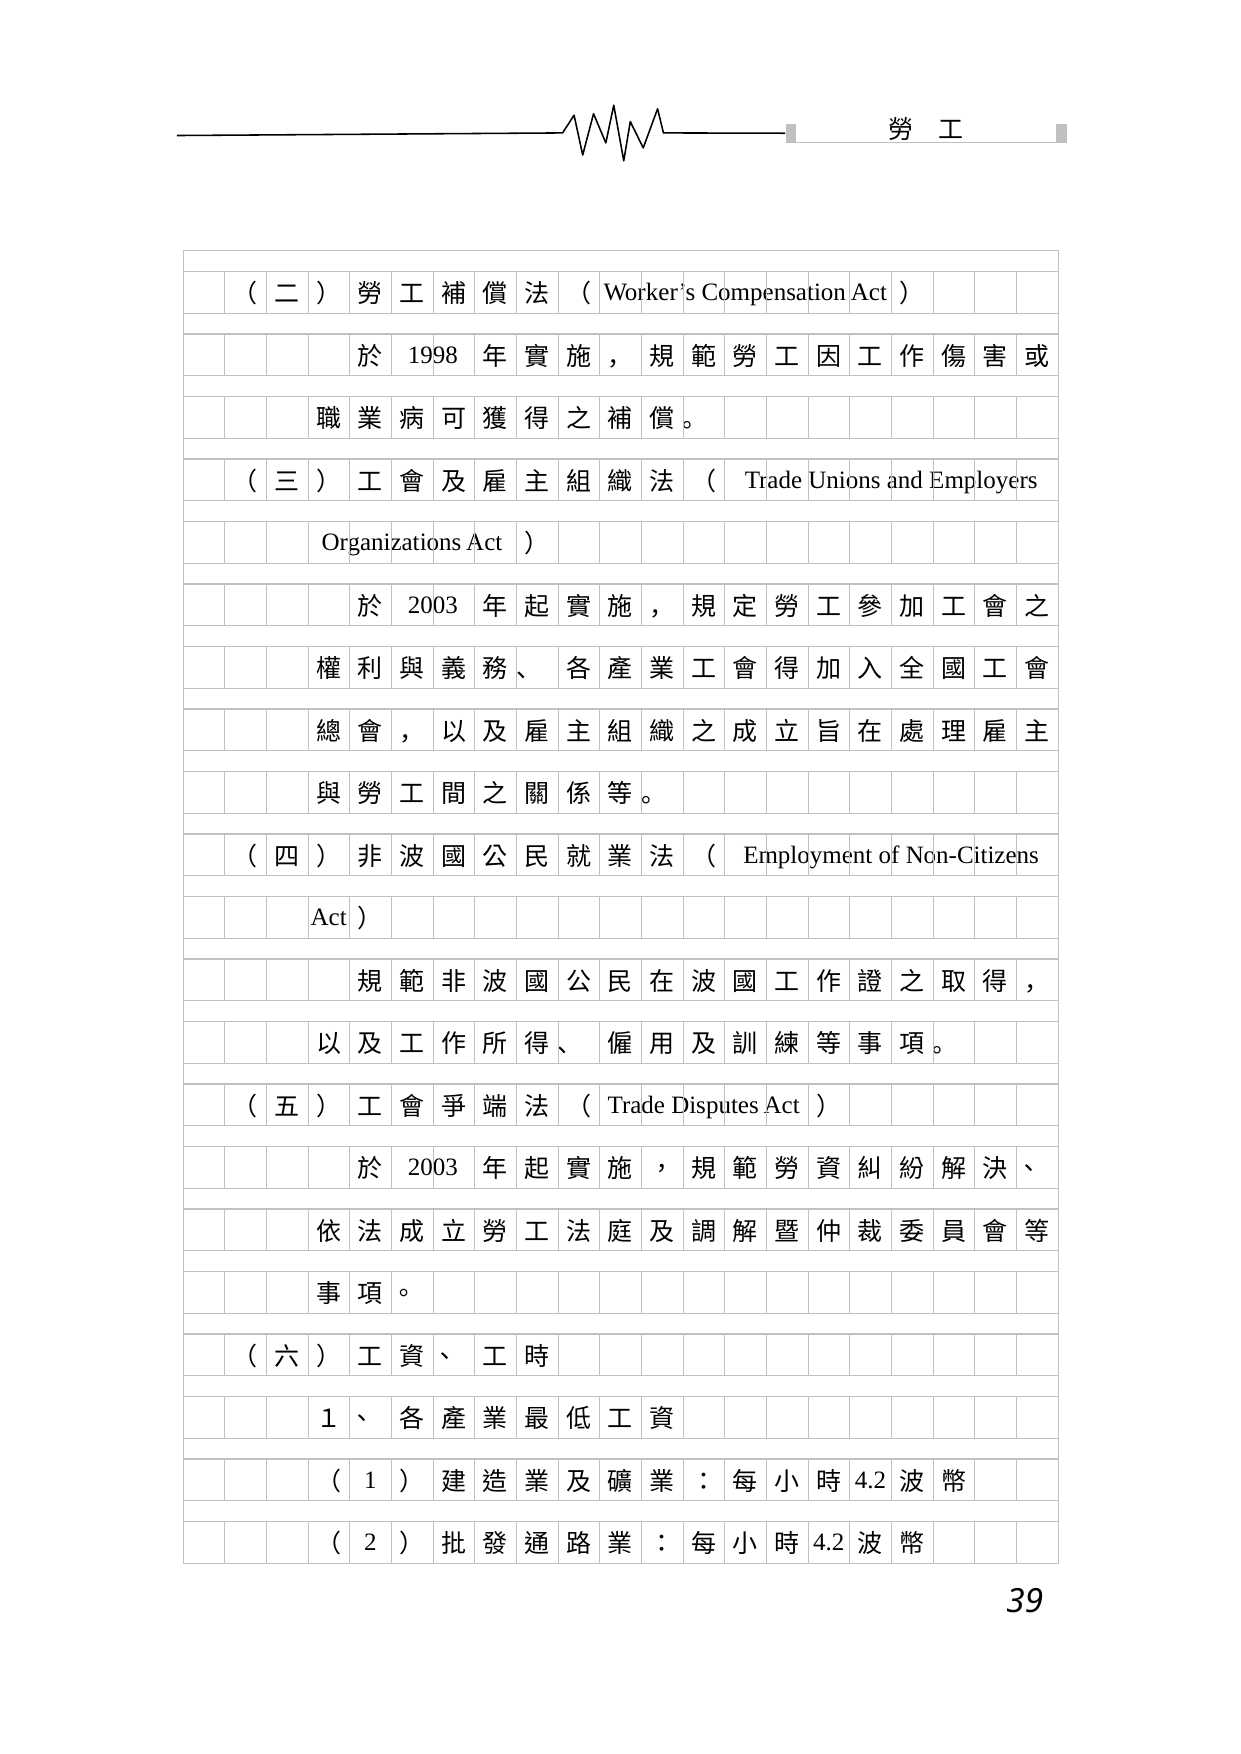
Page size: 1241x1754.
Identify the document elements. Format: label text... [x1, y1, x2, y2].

text 於2003年起實施，規定勞工參加工會之權利與義務、各產業工會得加入全國工會總會，以及雇主組織之成立旨在處理雇主與勞工間之關係等。 [892, 772, 933, 813]
text 於2003年起實施，規範勞資糾紛解決、依法成立勞工法庭及調解暨仲裁委員會等事項。 [600, 1272, 641, 1313]
text （六）工資、工時 [809, 1335, 849, 1375]
text （三）工會及雇主組織法（Trade Unions and Employers Organizations Act） [517, 522, 558, 563]
text （二）勞工補償法（Worker’s Compensation Act） [975, 272, 1016, 313]
text 於2003年起實施，規範勞資糾紛解決、依法成立勞工法庭及調解暨仲裁委員會等事項。 [350, 1210, 391, 1250]
text 於2003年起實施，規定勞工參加工會之權利與義務、各產業工會得加入全國工會總會，以及雇主組織之成立旨在處理雇主與勞工間之關係等。 [642, 772, 683, 813]
text 於2003年起實施，規範勞資糾紛解決、依法成立勞工法庭及調解暨仲裁委員會等事項。 [350, 1272, 391, 1313]
text 於2003年起實施，規定勞工參加工會之權利與義務、各產業工會得加入全國工會總會，以及雇主組織之成立旨在處理雇主與勞工間之關係等。 [350, 710, 391, 750]
text （三）工會及雇主組織法（Trade Unions and Employers Organizations Act） [642, 460, 683, 500]
text 建 [434, 1460, 474, 1500]
text 礦 [600, 1460, 641, 1500]
text 於2003年起實施，規定勞工參加工會之權利與義務、各產業工會得加入全國工會總會，以及雇主組織之成立旨在處理雇主與勞工間之關係等。 [725, 710, 766, 750]
text （五）工會爭端法（Trade Disputes Act） [559, 1085, 599, 1125]
text 於2003年起實施，規定勞工參加工會之權利與義務、各產業工會得加入全國工會總會，以及雇主組織之成立旨在處理雇主與勞工間之關係等。 [642, 647, 683, 688]
text 規範非波國公民在波國工作證之取得，以及工作所得、僱用及訓練等事項。 [350, 1022, 391, 1063]
text [934, 1397, 974, 1438]
text 於1998年實施，規範勞工因工作傷害或職業病可獲得之補償。 [1017, 335, 1058, 375]
text 於1998年實施，規範勞工因工作傷害或職業病可獲得之補償。 [684, 335, 724, 375]
text 1 [350, 1460, 391, 1500]
text 於2003年起實施，規範勞資糾紛解決、依法成立勞工法庭及調解暨仲裁委員會等事項。 [434, 1272, 474, 1313]
text （五）工會爭端法（Trade Disputes Act） [392, 1085, 433, 1125]
text （四）非波國公民就業法（Employment of Non-Citizens Act） [934, 835, 974, 875]
text 於2003年起實施，規定勞工參加工會之權利與義務、各產業工會得加入全國工會總會，以及雇主組織之成立旨在處理雇主與勞工間之關係等。 [559, 710, 599, 750]
text 業 [475, 1397, 516, 1438]
text 於2003年起實施，規定勞工參加工會之權利與義務、各產業工會得加入全國工會總會，以及雇主組織之成立旨在處理雇主與勞工間之關係等。 [850, 585, 891, 625]
text 於2003年起實施，規定勞工參加工會之權利與義務、各產業工會得加入全國工會總會，以及雇主組織之成立旨在處理雇主與勞工間之關係等。 [934, 647, 974, 688]
text （六）工資、工時 [850, 1335, 891, 1375]
text 於2003年起實施，規定勞工參加工會之權利與義務、各產業工會得加入全國工會總會，以及雇主組織之成立旨在處理雇主與勞工間之關係等。 [559, 647, 599, 688]
text 於2003年起實施，規範勞資糾紛解決、依法成立勞工法庭及調解暨仲裁委員會等事項。 [892, 1210, 933, 1250]
text 規範非波國公民在波國工作證之取得，以及工作所得、僱用及訓練等事項。 [892, 960, 933, 1000]
text 時 [767, 1522, 808, 1563]
text 於2003年起實施，規定勞工參加工會之權利與義務、各產業工會得加入全國工會總會，以及雇主組織之成立旨在處理雇主與勞工間之關係等。 [600, 647, 641, 688]
text 於2003年起實施，規範勞資糾紛解決、依法成立勞工法庭及調解暨仲裁委員會等事項。 [281, 1210, 308, 1250]
text （二）勞工補償法（Worker’s Compensation Act） [434, 272, 474, 313]
text 於1998年實施，規範勞工因工作傷害或職業病可獲得之補償。 [434, 335, 474, 375]
text （五）工會爭端法（Trade Disputes Act） [517, 1085, 558, 1125]
text 於2003年起實施，規定勞工參加工會之權利與義務、各產業工會得加入全國工會總會，以及雇主組織之成立旨在處理雇主與勞工間之關係等。 [767, 772, 808, 813]
text 於1998年實施，規範勞工因工作傷害或職業病可獲得之補償。 [392, 397, 433, 438]
text （四）非波國公民就業法（Employment of Non-Citizens Act） [892, 835, 933, 875]
text （二）勞工補償法（Worker’s Compensation Act） [684, 272, 724, 313]
text （三）工會及雇主組織法（Trade Unions and Employers Organizations Act） [725, 460, 766, 500]
text （三）工會及雇主組織法（Trade Unions and Employers Organizations Act） [225, 522, 266, 563]
text 於2003年起實施，規定勞工參加工會之權利與義務、各產業工會得加入全國工會總會，以及雇主組織之成立旨在處理雇主與勞工間之關係等。 [517, 585, 558, 625]
text 於2003年起實施，規範勞資糾紛解決、依法成立勞工法庭及調解暨仲裁委員會等事項。 [475, 1147, 516, 1188]
text 於1998年實施，規範勞工因工作傷害或職業病可獲得之補償。 [309, 335, 349, 375]
text [850, 1397, 891, 1438]
text [809, 1397, 849, 1438]
text 規範非波國公民在波國工作證之取得，以及工作所得、僱用及訓練等事項。 [434, 1022, 474, 1063]
text （五）工會爭端法（Trade Disputes Act） [809, 1085, 849, 1125]
text 於2003年起實施，規範勞資糾紛解決、依法成立勞工法庭及調解暨仲裁委員會等事項。 [559, 1272, 599, 1313]
text （五）工會爭端法（Trade Disputes Act） [600, 1085, 641, 1125]
text 於1998年實施，規範勞工因工作傷害或職業病可獲得之補償。 [434, 397, 474, 438]
text 於2003年起實施，規定勞工參加工會之權利與義務、各產業工會得加入全國工會總會，以及雇主組織之成立旨在處理雇主與勞工間之關係等。 [1017, 710, 1058, 750]
text （四）非波國公民就業法（Employment of Non-Citizens Act） [207, 814, 1058, 833]
text 於2003年起實施，規範勞資糾紛解決、依法成立勞工法庭及調解暨仲裁委員會等事項。 [975, 1272, 1016, 1313]
text 於2003年起實施，規定勞工參加工會之權利與義務、各產業工會得加入全國工會總會，以及雇主組織之成立旨在處理雇主與勞工間之關係等。 [892, 710, 933, 750]
text 於2003年起實施，規範勞資糾紛解決、依法成立勞工法庭及調解暨仲裁委員會等事項。 [281, 1251, 1058, 1271]
text 業 [642, 1460, 683, 1500]
text （六）工資、工時 [1017, 1335, 1058, 1375]
text 於1998年實施，規範勞工因工作傷害或職業病可獲得之補償。 [281, 314, 1058, 333]
text 於2003年起實施，規定勞工參加工會之權利與義務、各產業工會得加入全國工會總會，以及雇主組織之成立旨在處理雇主與勞工間之關係等。 [281, 689, 1058, 708]
text 發 [475, 1522, 516, 1563]
text （四）非波國公民就業法（Employment of Non-Citizens Act） [434, 897, 474, 938]
text 規範非波國公民在波國工作證之取得，以及工作所得、僱用及訓練等事項。 [975, 960, 1016, 1000]
text 每 [725, 1460, 766, 1500]
text 於2003年起實施，規定勞工參加工會之權利與義務、各產業工會得加入全國工會總會，以及雇主組織之成立旨在處理雇主與勞工間之關係等。 [642, 710, 683, 750]
text 於2003年起實施，規定勞工參加工會之權利與義務、各產業工會得加入全國工會總會，以及雇主組織之成立旨在處理雇主與勞工間之關係等。 [809, 647, 849, 688]
text 於2003年起實施，規範勞資糾紛解決、依法成立勞工法庭及調解暨仲裁委員會等事項。 [975, 1210, 1016, 1250]
text 於1998年實施，規範勞工因工作傷害或職業病可獲得之補償。 [281, 376, 1058, 396]
text 於2003年起實施，規範勞資糾紛解決、依法成立勞工法庭及調解暨仲裁委員會等事項。 [350, 1147, 391, 1188]
text （二）勞工補償法（Worker’s Compensation Act） [600, 272, 641, 313]
text 規範非波國公民在波國工作證之取得，以及工作所得、僱用及訓練等事項。 [1017, 960, 1058, 1000]
text （四）非波國公民就業法（Employment of Non-Citizens Act） [934, 897, 974, 938]
text 於2003年起實施，規定勞工參加工會之權利與義務、各產業工會得加入全國工會總會，以及雇主組織之成立旨在處理雇主與勞工間之關係等。 [892, 647, 933, 688]
text 規範非波國公民在波國工作證之取得，以及工作所得、僱用及訓練等事項。 [392, 960, 433, 1000]
text 於2003年起實施，規範勞資糾紛解決、依法成立勞工法庭及調解暨仲裁委員會等事項。 [475, 1272, 516, 1313]
text 規範非波國公民在波國工作證之取得，以及工作所得、僱用及訓練等事項。 [392, 1022, 433, 1063]
text 規範非波國公民在波國工作證之取得，以及工作所得、僱用及訓練等事項。 [975, 1022, 1016, 1063]
text 2 [350, 1522, 391, 1563]
text （三）工會及雇主組織法（Trade Unions and Employers Organizations Act） [892, 460, 933, 500]
text 於2003年起實施，規定勞工參加工會之權利與義務、各產業工會得加入全國工會總會，以及雇主組織之成立旨在處理雇主與勞工間之關係等。 [642, 585, 683, 625]
text 於2003年起實施，規定勞工參加工會之權利與義務、各產業工會得加入全國工會總會，以及雇主組織之成立旨在處理雇主與勞工間之關係等。 [850, 772, 891, 813]
text 於2003年起實施，規範勞資糾紛解決、依法成立勞工法庭及調解暨仲裁委員會等事項。 [281, 1189, 1058, 1208]
text （三）工會及雇主組織法（Trade Unions and Employers Organizations Act） [642, 522, 683, 563]
text （三）工會及雇主組織法（Trade Unions and Employers Organizations Act） [517, 460, 558, 500]
text 於2003年起實施，規定勞工參加工會之權利與義務、各產業工會得加入全國工會總會，以及雇主組織之成立旨在處理雇主與勞工間之關係等。 [725, 772, 766, 813]
text 於2003年起實施，規定勞工參加工會之權利與義務、各產業工會得加入全國工會總會，以及雇主組織之成立旨在處理雇主與勞工間之關係等。 [281, 751, 1058, 771]
text １ [309, 1397, 349, 1438]
text （六）工資、工時 [642, 1335, 683, 1375]
text 於2003年起實施，規定勞工參加工會之權利與義務、各產業工會得加入全國工會總會，以及雇主組織之成立旨在處理雇主與勞工間之關係等。 [517, 772, 558, 813]
text 於2003年起實施，規範勞資糾紛解決、依法成立勞工法庭及調解暨仲裁委員會等事項。 [517, 1147, 558, 1188]
text （四）非波國公民就業法（Employment of Non-Citizens Act） [809, 897, 849, 938]
text [306, 1439, 1058, 1458]
text （四）非波國公民就業法（Employment of Non-Citizens Act） [642, 835, 683, 875]
text 4.2 [850, 1460, 891, 1500]
text （五）工會爭端法（Trade Disputes Act） [850, 1085, 891, 1125]
text （五）工會爭端法（Trade Disputes Act） [1017, 1085, 1058, 1125]
text 於2003年起實施，規定勞工參加工會之權利與義務、各產業工會得加入全國工會總會，以及雇主組織之成立旨在處理雇主與勞工間之關係等。 [475, 647, 516, 688]
text 於2003年起實施，規定勞工參加工會之權利與義務、各產業工會得加入全國工會總會，以及雇主組織之成立旨在處理雇主與勞工間之關係等。 [767, 585, 808, 625]
text （二）勞工補償法（Worker’s Compensation Act） [934, 272, 974, 313]
text （三）工會及雇主組織法（Trade Unions and Employers Organizations Act） [809, 460, 849, 500]
text 於2003年起實施，規定勞工參加工會之權利與義務、各產業工會得加入全國工會總會，以及雇主組織之成立旨在處理雇主與勞工間之關係等。 [350, 585, 391, 625]
text 於1998年實施，規範勞工因工作傷害或職業病可獲得之補償。 [475, 397, 516, 438]
text （四）非波國公民就業法（Employment of Non-Citizens Act） [309, 835, 349, 875]
text 於2003年起實施，規範勞資糾紛解決、依法成立勞工法庭及調解暨仲裁委員會等事項。 [309, 1210, 349, 1250]
text （四）非波國公民就業法（Employment of Non-Citizens Act） [600, 897, 641, 938]
text 於2003年起實施，規定勞工參加工會之權利與義務、各產業工會得加入全國工會總會，以及雇主組織之成立旨在處理雇主與勞工間之關係等。 [975, 772, 1016, 813]
text （二）勞工補償法（Worker’s Compensation Act） [559, 272, 599, 313]
text 於1998年實施，規範勞工因工作傷害或職業病可獲得之補償。 [850, 335, 891, 375]
text 於1998年實施，規範勞工因工作傷害或職業病可獲得之補償。 [725, 397, 766, 438]
text 於2003年起實施，規定勞工參加工會之權利與義務、各產業工會得加入全國工會總會，以及雇主組織之成立旨在處理雇主與勞工間之關係等。 [434, 772, 474, 813]
text 於1998年實施，規範勞工因工作傷害或職業病可獲得之補償。 [281, 335, 308, 375]
text 規範非波國公民在波國工作證之取得，以及工作所得、僱用及訓練等事項。 [850, 960, 891, 1000]
text （六）工資、工時 [434, 1335, 474, 1375]
text [892, 1397, 933, 1438]
text 於2003年起實施，規範勞資糾紛解決、依法成立勞工法庭及調解暨仲裁委員會等事項。 [975, 1147, 1016, 1188]
text 於2003年起實施，規範勞資糾紛解決、依法成立勞工法庭及調解暨仲裁委員會等事項。 [559, 1210, 599, 1250]
text 於2003年起實施，規範勞資糾紛解決、依法成立勞工法庭及調解暨仲裁委員會等事項。 [517, 1210, 558, 1250]
text 於2003年起實施，規範勞資糾紛解決、依法成立勞工法庭及調解暨仲裁委員會等事項。 [809, 1210, 849, 1250]
text （二）勞工補償法（Worker’s Compensation Act） [809, 272, 849, 313]
text 規範非波國公民在波國工作證之取得，以及工作所得、僱用及訓練等事項。 [642, 960, 683, 1000]
text （二）勞工補償法（Worker’s Compensation Act） [892, 272, 933, 313]
text （三）工會及雇主組織法（Trade Unions and Employers Organizations Act） [267, 522, 308, 563]
text 於2003年起實施，規定勞工參加工會之權利與義務、各產業工會得加入全國工會總會，以及雇主組織之成立旨在處理雇主與勞工間之關係等。 [934, 710, 974, 750]
text 規範非波國公民在波國工作證之取得，以及工作所得、僱用及訓練等事項。 [934, 960, 974, 1000]
text （四）非波國公民就業法（Employment of Non-Citizens Act） [684, 897, 724, 938]
text ： [684, 1460, 724, 1500]
text （二）勞工補償法（Worker’s Compensation Act） [725, 272, 766, 313]
text 規範非波國公民在波國工作證之取得，以及工作所得、僱用及訓練等事項。 [559, 1022, 599, 1063]
text 規範非波國公民在波國工作證之取得，以及工作所得、僱用及訓練等事項。 [600, 1022, 641, 1063]
text 於2003年起實施，規範勞資糾紛解決、依法成立勞工法庭及調解暨仲裁委員會等事項。 [600, 1147, 641, 1188]
text 於2003年起實施，規定勞工參加工會之權利與義務、各產業工會得加入全國工會總會，以及雇主組織之成立旨在處理雇主與勞工間之關係等。 [475, 772, 516, 813]
text 於2003年起實施，規定勞工參加工會之權利與義務、各產業工會得加入全國工會總會，以及雇主組織之成立旨在處理雇主與勞工間之關係等。 [434, 647, 474, 688]
text [975, 1522, 1016, 1563]
text 於2003年起實施，規定勞工參加工會之權利與義務、各產業工會得加入全國工會總會，以及雇主組織之成立旨在處理雇主與勞工間之關係等。 [850, 647, 891, 688]
text （三）工會及雇主組織法（Trade Unions and Employers Organizations Act） [725, 522, 766, 563]
text 於1998年實施，規範勞工因工作傷害或職業病可獲得之補償。 [281, 397, 308, 438]
text （三）工會及雇主組織法（Trade Unions and Employers Organizations Act） [350, 522, 391, 563]
text 規範非波國公民在波國工作證之取得，以及工作所得、僱用及訓練等事項。 [281, 960, 308, 1000]
text （三）工會及雇主組織法（Trade Unions and Employers Organizations Act） [1017, 460, 1058, 500]
text 於1998年實施，規範勞工因工作傷害或職業病可獲得之補償。 [559, 397, 599, 438]
text （四）非波國公民就業法（Employment of Non-Citizens Act） [642, 897, 683, 938]
text （四）非波國公民就業法（Employment of Non-Citizens Act） [1017, 897, 1058, 938]
text （三）工會及雇主組織法（Trade Unions and Employers Organizations Act） [309, 522, 349, 563]
text （四）非波國公民就業法（Employment of Non-Citizens Act） [725, 835, 766, 875]
text （三）工會及雇主組織法（Trade Unions and Employers Organizations Act） [934, 460, 974, 500]
text （四）非波國公民就業法（Employment of Non-Citizens Act） [725, 897, 766, 938]
text 於1998年實施，規範勞工因工作傷害或職業病可獲得之補償。 [350, 335, 391, 375]
text 規範非波國公民在波國工作證之取得，以及工作所得、僱用及訓練等事項。 [850, 1022, 891, 1063]
text （六）工資、工時 [684, 1335, 724, 1375]
text 於2003年起實施，規定勞工參加工會之權利與義務、各產業工會得加入全國工會總會，以及雇主組織之成立旨在處理雇主與勞工間之關係等。 [809, 772, 849, 813]
text [1017, 1522, 1058, 1563]
text 於1998年實施，規範勞工因工作傷害或職業病可獲得之補償。 [934, 397, 974, 438]
text 於2003年起實施，規定勞工參加工會之權利與義務、各產業工會得加入全國工會總會，以及雇主組織之成立旨在處理雇主與勞工間之關係等。 [309, 772, 349, 813]
text 於2003年起實施，規範勞資糾紛解決、依法成立勞工法庭及調解暨仲裁委員會等事項。 [309, 1272, 349, 1313]
text 工 [600, 1397, 641, 1438]
text （五）工會爭端法（Trade Disputes Act） [767, 1085, 808, 1125]
text （五）工會爭端法（Trade Disputes Act） [475, 1085, 516, 1125]
text （三）工會及雇主組織法（Trade Unions and Employers Organizations Act） [767, 522, 808, 563]
text 於2003年起實施，規範勞資糾紛解決、依法成立勞工法庭及調解暨仲裁委員會等事項。 [934, 1210, 974, 1250]
text 規範非波國公民在波國工作證之取得，以及工作所得、僱用及訓練等事項。 [309, 960, 349, 1000]
text （三）工會及雇主組織法（Trade Unions and Employers Organizations Act） [600, 522, 641, 563]
text （三）工會及雇主組織法（Trade Unions and Employers Organizations Act） [934, 522, 974, 563]
text 業 [600, 1522, 641, 1563]
text （二）勞工補償法（Worker’s Compensation Act） [267, 272, 308, 313]
text 於2003年起實施，規範勞資糾紛解決、依法成立勞工法庭及調解暨仲裁委員會等事項。 [1017, 1210, 1058, 1250]
text 於2003年起實施，規範勞資糾紛解決、依法成立勞工法庭及調解暨仲裁委員會等事項。 [475, 1210, 516, 1250]
text 於1998年實施，規範勞工因工作傷害或職業病可獲得之補償。 [309, 397, 349, 438]
text 於2003年起實施，規定勞工參加工會之權利與義務、各產業工會得加入全國工會總會，以及雇主組織之成立旨在處理雇主與勞工間之關係等。 [434, 585, 474, 625]
text 於2003年起實施，規定勞工參加工會之權利與義務、各產業工會得加入全國工會總會，以及雇主組織之成立旨在處理雇主與勞工間之關係等。 [281, 626, 1058, 646]
text [306, 1501, 1058, 1521]
text （六）工資、工時 [517, 1335, 558, 1375]
text 於1998年實施，規範勞工因工作傷害或職業病可獲得之補償。 [809, 335, 849, 375]
text （二）勞工補償法（Worker’s Compensation Act） [475, 272, 516, 313]
text （三）工會及雇主組織法（Trade Unions and Employers Organizations Act） [207, 439, 1058, 458]
text 、 [350, 1397, 391, 1438]
text 造 [475, 1460, 516, 1500]
text （四）非波國公民就業法（Employment of Non-Citizens Act） [559, 835, 599, 875]
text 於2003年起實施，規範勞資糾紛解決、依法成立勞工法庭及調解暨仲裁委員會等事項。 [767, 1210, 808, 1250]
text 於1998年實施，規範勞工因工作傷害或職業病可獲得之補償。 [892, 335, 933, 375]
text （二）勞工補償法（Worker’s Compensation Act） [642, 272, 683, 313]
text （五）工會爭端法（Trade Disputes Act） [267, 1085, 308, 1125]
text （三）工會及雇主組織法（Trade Unions and Employers Organizations Act） [392, 460, 433, 500]
text 於2003年起實施，規定勞工參加工會之權利與義務、各產業工會得加入全國工會總會，以及雇主組織之成立旨在處理雇主與勞工間之關係等。 [892, 585, 933, 625]
text （三）工會及雇主組織法（Trade Unions and Employers Organizations Act） [559, 460, 599, 500]
text 於2003年起實施，規定勞工參加工會之權利與義務、各產業工會得加入全國工會總會，以及雇主組織之成立旨在處理雇主與勞工間之關係等。 [309, 647, 349, 688]
text （四）非波國公民就業法（Employment of Non-Citizens Act） [684, 835, 724, 875]
text 於2003年起實施，規定勞工參加工會之權利與義務、各產業工會得加入全國工會總會，以及雇主組織之成立旨在處理雇主與勞工間之關係等。 [684, 647, 724, 688]
text （三）工會及雇主組織法（Trade Unions and Employers Organizations Act） [475, 522, 516, 563]
text 於1998年實施，規範勞工因工作傷害或職業病可獲得之補償。 [600, 335, 641, 375]
text 於2003年起實施，規範勞資糾紛解決、依法成立勞工法庭及調解暨仲裁委員會等事項。 [434, 1147, 474, 1188]
text 於2003年起實施，規定勞工參加工會之權利與義務、各產業工會得加入全國工會總會，以及雇主組織之成立旨在處理雇主與勞工間之關係等。 [600, 710, 641, 750]
text [934, 1522, 974, 1563]
text 於2003年起實施，規定勞工參加工會之權利與義務、各產業工會得加入全國工會總會，以及雇主組織之成立旨在處理雇主與勞工間之關係等。 [600, 772, 641, 813]
text 小 [725, 1522, 766, 1563]
text 業 [517, 1460, 558, 1500]
text 規範非波國公民在波國工作證之取得，以及工作所得、僱用及訓練等事項。 [281, 939, 1058, 958]
text 於2003年起實施，規範勞資糾紛解決、依法成立勞工法庭及調解暨仲裁委員會等事項。 [809, 1272, 849, 1313]
text 於1998年實施，規範勞工因工作傷害或職業病可獲得之補償。 [350, 397, 391, 438]
text 小 [767, 1460, 808, 1500]
text （五）工會爭端法（Trade Disputes Act） [225, 1085, 266, 1125]
text （六）工資、工時 [600, 1335, 641, 1375]
text （四）非波國公民就業法（Employment of Non-Citizens Act） [1017, 835, 1058, 875]
text （三）工會及雇主組織法（Trade Unions and Employers Organizations Act） [892, 522, 933, 563]
text （五）工會爭端法（Trade Disputes Act） [684, 1085, 724, 1125]
text 規範非波國公民在波國工作證之取得，以及工作所得、僱用及訓練等事項。 [517, 960, 558, 1000]
text 於2003年起實施，規範勞資糾紛解決、依法成立勞工法庭及調解暨仲裁委員會等事項。 [725, 1210, 766, 1250]
text 於2003年起實施，規範勞資糾紛解決、依法成立勞工法庭及調解暨仲裁委員會等事項。 [725, 1147, 766, 1188]
text （四）非波國公民就業法（Employment of Non-Citizens Act） [267, 897, 308, 938]
text （六）工資、工時 [392, 1335, 433, 1375]
text 於2003年起實施，規定勞工參加工會之權利與義務、各產業工會得加入全國工會總會，以及雇主組織之成立旨在處理雇主與勞工間之關係等。 [475, 585, 516, 625]
text 時 [809, 1460, 849, 1500]
text （四）非波國公民就業法（Employment of Non-Citizens Act） [309, 897, 349, 938]
text 規範非波國公民在波國工作證之取得，以及工作所得、僱用及訓練等事項。 [684, 1022, 724, 1063]
text 規範非波國公民在波國工作證之取得，以及工作所得、僱用及訓練等事項。 [517, 1022, 558, 1063]
text （四）非波國公民就業法（Employment of Non-Citizens Act） [267, 835, 308, 875]
text 於2003年起實施，規定勞工參加工會之權利與義務、各產業工會得加入全國工會總會，以及雇主組織之成立旨在處理雇主與勞工間之關係等。 [725, 585, 766, 625]
text 於2003年起實施，規定勞工參加工會之權利與義務、各產業工會得加入全國工會總會，以及雇主組織之成立旨在處理雇主與勞工間之關係等。 [684, 585, 724, 625]
text 最 [517, 1397, 558, 1438]
text 規範非波國公民在波國工作證之取得，以及工作所得、僱用及訓練等事項。 [475, 1022, 516, 1063]
text 於2003年起實施，規定勞工參加工會之權利與義務、各產業工會得加入全國工會總會，以及雇主組織之成立旨在處理雇主與勞工間之關係等。 [392, 647, 433, 688]
text （四）非波國公民就業法（Employment of Non-Citizens Act） [392, 897, 433, 938]
text 於2003年起實施，規範勞資糾紛解決、依法成立勞工法庭及調解暨仲裁委員會等事項。 [1017, 1272, 1058, 1313]
text （四）非波國公民就業法（Employment of Non-Citizens Act） [850, 897, 891, 938]
text ） [392, 1522, 433, 1563]
text 於2003年起實施，規定勞工參加工會之權利與義務、各產業工會得加入全國工會總會，以及雇主組織之成立旨在處理雇主與勞工間之關係等。 [725, 647, 766, 688]
text 產 [434, 1397, 474, 1438]
text 於2003年起實施，規範勞資糾紛解決、依法成立勞工法庭及調解暨仲裁委員會等事項。 [309, 1147, 349, 1188]
text 於1998年實施，規範勞工因工作傷害或職業病可獲得之補償。 [767, 335, 808, 375]
text [281, 1376, 1058, 1396]
text [725, 1397, 766, 1438]
text 於1998年實施，規範勞工因工作傷害或職業病可獲得之補償。 [684, 397, 724, 438]
text 於2003年起實施，規範勞資糾紛解決、依法成立勞工法庭及調解暨仲裁委員會等事項。 [392, 1210, 433, 1250]
text 於2003年起實施，規範勞資糾紛解決、依法成立勞工法庭及調解暨仲裁委員會等事項。 [281, 1147, 308, 1188]
text （六）工資、工時 [767, 1335, 808, 1375]
text 於1998年實施，規範勞工因工作傷害或職業病可獲得之補償。 [809, 397, 849, 438]
text 於1998年實施，規範勞工因工作傷害或職業病可獲得之補償。 [600, 397, 641, 438]
text 於1998年實施，規範勞工因工作傷害或職業病可獲得之補償。 [767, 397, 808, 438]
text 於1998年實施，規範勞工因工作傷害或職業病可獲得之補償。 [475, 335, 516, 375]
text （四）非波國公民就業法（Employment of Non-Citizens Act） [517, 897, 558, 938]
text （二）勞工補償法（Worker’s Compensation Act） [850, 272, 891, 313]
text （六）工資、工時 [475, 1335, 516, 1375]
text （三）工會及雇主組織法（Trade Unions and Employers Organizations Act） [975, 460, 1016, 500]
text [1017, 1460, 1058, 1500]
text 於2003年起實施，規定勞工參加工會之權利與義務、各產業工會得加入全國工會總會，以及雇主組織之成立旨在處理雇主與勞工間之關係等。 [975, 647, 1016, 688]
text 於1998年實施，規範勞工因工作傷害或職業病可獲得之補償。 [642, 397, 683, 438]
text （六）工資、工時 [309, 1335, 349, 1375]
text 於2003年起實施，規範勞資糾紛解決、依法成立勞工法庭及調解暨仲裁委員會等事項。 [934, 1147, 974, 1188]
text （三）工會及雇主組織法（Trade Unions and Employers Organizations Act） [684, 522, 724, 563]
text （三）工會及雇主組織法（Trade Unions and Employers Organizations Act） [475, 460, 516, 500]
text ） [392, 1460, 433, 1500]
text 於2003年起實施，規範勞資糾紛解決、依法成立勞工法庭及調解暨仲裁委員會等事項。 [934, 1272, 974, 1313]
text （四）非波國公民就業法（Employment of Non-Citizens Act） [850, 835, 891, 875]
text 於2003年起實施，規定勞工參加工會之權利與義務、各產業工會得加入全國工會總會，以及雇主組織之成立旨在處理雇主與勞工間之關係等。 [434, 710, 474, 750]
text （四）非波國公民就業法（Employment of Non-Citizens Act） [350, 897, 391, 938]
text 於2003年起實施，規定勞工參加工會之權利與義務、各產業工會得加入全國工會總會，以及雇主組織之成立旨在處理雇主與勞工間之關係等。 [350, 647, 391, 688]
text 於2003年起實施，規範勞資糾紛解決、依法成立勞工法庭及調解暨仲裁委員會等事項。 [684, 1272, 724, 1313]
text 於2003年起實施，規定勞工參加工會之權利與義務、各產業工會得加入全國工會總會，以及雇主組織之成立旨在處理雇主與勞工間之關係等。 [684, 772, 724, 813]
text 於2003年起實施，規範勞資糾紛解決、依法成立勞工法庭及調解暨仲裁委員會等事項。 [642, 1272, 683, 1313]
text 於2003年起實施，規定勞工參加工會之權利與義務、各產業工會得加入全國工會總會，以及雇主組織之成立旨在處理雇主與勞工間之關係等。 [392, 710, 433, 750]
text 於2003年起實施，規範勞資糾紛解決、依法成立勞工法庭及調解暨仲裁委員會等事項。 [642, 1147, 683, 1188]
text 規範非波國公民在波國工作證之取得，以及工作所得、僱用及訓練等事項。 [642, 1022, 683, 1063]
text 於1998年實施，規範勞工因工作傷害或職業病可獲得之補償。 [975, 335, 1016, 375]
text （四）非波國公民就業法（Employment of Non-Citizens Act） [225, 897, 266, 938]
text 於2003年起實施，規範勞資糾紛解決、依法成立勞工法庭及調解暨仲裁委員會等事項。 [850, 1147, 891, 1188]
text 規範非波國公民在波國工作證之取得，以及工作所得、僱用及訓練等事項。 [809, 960, 849, 1000]
text （四）非波國公民就業法（Employment of Non-Citizens Act） [350, 835, 391, 875]
text （二）勞工補償法（Worker’s Compensation Act） [767, 272, 808, 313]
text （六）工資、工時 [225, 1335, 266, 1375]
text 於2003年起實施，規範勞資糾紛解決、依法成立勞工法庭及調解暨仲裁委員會等事項。 [434, 1210, 474, 1250]
text 規範非波國公民在波國工作證之取得，以及工作所得、僱用及訓練等事項。 [892, 1022, 933, 1063]
text （六）工資、工時 [975, 1335, 1016, 1375]
text 於2003年起實施，規範勞資糾紛解決、依法成立勞工法庭及調解暨仲裁委員會等事項。 [767, 1147, 808, 1188]
text 規範非波國公民在波國工作證之取得，以及工作所得、僱用及訓練等事項。 [281, 1022, 308, 1063]
text （六）工資、工時 [725, 1335, 766, 1375]
text 規範非波國公民在波國工作證之取得，以及工作所得、僱用及訓練等事項。 [434, 960, 474, 1000]
text （五）工會爭端法（Trade Disputes Act） [207, 1085, 224, 1125]
text 於2003年起實施，規定勞工參加工會之權利與義務、各產業工會得加入全國工會總會，以及雇主組織之成立旨在處理雇主與勞工間之關係等。 [559, 585, 599, 625]
text 規範非波國公民在波國工作證之取得，以及工作所得、僱用及訓練等事項。 [767, 960, 808, 1000]
text 於1998年實施，規範勞工因工作傷害或職業病可獲得之補償。 [850, 397, 891, 438]
text （六）工資、工時 [207, 1314, 1058, 1333]
text （六）工資、工時 [207, 1335, 224, 1375]
text 資 [642, 1397, 683, 1438]
text ： [642, 1522, 683, 1563]
text （三）工會及雇主組織法（Trade Unions and Employers Organizations Act） [600, 460, 641, 500]
text 於2003年起實施，規定勞工參加工會之權利與義務、各產業工會得加入全國工會總會，以及雇主組織之成立旨在處理雇主與勞工間之關係等。 [975, 585, 1016, 625]
text 規範非波國公民在波國工作證之取得，以及工作所得、僱用及訓練等事項。 [684, 960, 724, 1000]
text 通 [517, 1522, 558, 1563]
text 於1998年實施，規範勞工因工作傷害或職業病可獲得之補償。 [892, 397, 933, 438]
text 於2003年起實施，規定勞工參加工會之權利與義務、各產業工會得加入全國工會總會，以及雇主組織之成立旨在處理雇主與勞工間之關係等。 [392, 585, 433, 625]
text 規範非波國公民在波國工作證之取得，以及工作所得、僱用及訓練等事項。 [600, 960, 641, 1000]
text （三）工會及雇主組織法（Trade Unions and Employers Organizations Act） [434, 460, 474, 500]
text （三）工會及雇主組織法（Trade Unions and Employers Organizations Act） [850, 460, 891, 500]
text 於1998年實施，規範勞工因工作傷害或職業病可獲得之補償。 [975, 397, 1016, 438]
text 於2003年起實施，規範勞資糾紛解決、依法成立勞工法庭及調解暨仲裁委員會等事項。 [559, 1147, 599, 1188]
text 於2003年起實施，規範勞資糾紛解決、依法成立勞工法庭及調解暨仲裁委員會等事項。 [850, 1272, 891, 1313]
text （二）勞工補償法（Worker’s Compensation Act） [207, 251, 1058, 271]
text 規範非波國公民在波國工作證之取得，以及工作所得、僱用及訓練等事項。 [281, 1001, 1058, 1021]
text （四）非波國公民就業法（Employment of Non-Citizens Act） [475, 897, 516, 938]
text （二）勞工補償法（Worker’s Compensation Act） [1017, 272, 1058, 313]
text 於2003年起實施，規定勞工參加工會之權利與義務、各產業工會得加入全國工會總會，以及雇主組織之成立旨在處理雇主與勞工間之關係等。 [934, 585, 974, 625]
text 於2003年起實施，規定勞工參加工會之權利與義務、各產業工會得加入全國工會總會，以及雇主組織之成立旨在處理雇主與勞工間之關係等。 [475, 710, 516, 750]
text （四）非波國公民就業法（Employment of Non-Citizens Act） [225, 835, 266, 875]
text 於2003年起實施，規定勞工參加工會之權利與義務、各產業工會得加入全國工會總會，以及雇主組織之成立旨在處理雇主與勞工間之關係等。 [309, 585, 349, 625]
text 各 [392, 1397, 433, 1438]
text 幣 [934, 1460, 974, 1500]
text 於2003年起實施，規定勞工參加工會之權利與義務、各產業工會得加入全國工會總會，以及雇主組織之成立旨在處理雇主與勞工間之關係等。 [809, 710, 849, 750]
text （ [309, 1460, 349, 1500]
text 於2003年起實施，規定勞工參加工會之權利與義務、各產業工會得加入全國工會總會，以及雇主組織之成立旨在處理雇主與勞工間之關係等。 [350, 772, 391, 813]
text （四）非波國公民就業法（Employment of Non-Citizens Act） [975, 835, 1016, 875]
text （四）非波國公民就業法（Employment of Non-Citizens Act） [434, 835, 474, 875]
text （三）工會及雇主組織法（Trade Unions and Employers Organizations Act） [559, 522, 599, 563]
text [975, 1397, 1016, 1438]
text （四）非波國公民就業法（Employment of Non-Citizens Act） [809, 835, 849, 875]
text （二）勞工補償法（Worker’s Compensation Act） [309, 272, 349, 313]
text 於2003年起實施，規範勞資糾紛解決、依法成立勞工法庭及調解暨仲裁委員會等事項。 [892, 1147, 933, 1188]
text 於1998年實施，規範勞工因工作傷害或職業病可獲得之補償。 [1017, 397, 1058, 438]
text 於2003年起實施，規範勞資糾紛解決、依法成立勞工法庭及調解暨仲裁委員會等事項。 [392, 1147, 433, 1188]
text 於2003年起實施，規範勞資糾紛解決、依法成立勞工法庭及調解暨仲裁委員會等事項。 [809, 1147, 849, 1188]
text （三）工會及雇主組織法（Trade Unions and Employers Organizations Act） [225, 460, 266, 500]
text 於2003年起實施，規範勞資糾紛解決、依法成立勞工法庭及調解暨仲裁委員會等事項。 [684, 1147, 724, 1188]
text [767, 1397, 808, 1438]
text （三）工會及雇主組織法（Trade Unions and Employers Organizations Act） [392, 522, 433, 563]
text 規範非波國公民在波國工作證之取得，以及工作所得、僱用及訓練等事項。 [475, 960, 516, 1000]
text （四）非波國公民就業法（Employment of Non-Citizens Act） [600, 835, 641, 875]
text （六）工資、工時 [892, 1335, 933, 1375]
text （二）勞工補償法（Worker’s Compensation Act） [392, 272, 433, 313]
text 規範非波國公民在波國工作證之取得，以及工作所得、僱用及訓練等事項。 [350, 960, 391, 1000]
text （六）工資、工時 [559, 1335, 599, 1375]
text 於2003年起實施，規範勞資糾紛解決、依法成立勞工法庭及調解暨仲裁委員會等事項。 [1017, 1147, 1058, 1188]
text 於2003年起實施，規定勞工參加工會之權利與義務、各產業工會得加入全國工會總會，以及雇主組織之成立旨在處理雇主與勞工間之關係等。 [1017, 585, 1058, 625]
text （三）工會及雇主組織法（Trade Unions and Employers Organizations Act） [767, 460, 808, 500]
text 於1998年實施，規範勞工因工作傷害或職業病可獲得之補償。 [517, 335, 558, 375]
text （五）工會爭端法（Trade Disputes Act） [309, 1085, 349, 1125]
text 於2003年起實施，規定勞工參加工會之權利與義務、各產業工會得加入全國工會總會，以及雇主組織之成立旨在處理雇主與勞工間之關係等。 [517, 710, 558, 750]
text 規範非波國公民在波國工作證之取得，以及工作所得、僱用及訓練等事項。 [767, 1022, 808, 1063]
text 每 [684, 1522, 724, 1563]
text 於2003年起實施，規範勞資糾紛解決、依法成立勞工法庭及調解暨仲裁委員會等事項。 [281, 1272, 308, 1313]
text 4.2 [809, 1522, 849, 1563]
text 於1998年實施，規範勞工因工作傷害或職業病可獲得之補償。 [392, 335, 433, 375]
text 於2003年起實施，規定勞工參加工會之權利與義務、各產業工會得加入全國工會總會，以及雇主組織之成立旨在處理雇主與勞工間之關係等。 [809, 585, 849, 625]
text （五）工會爭端法（Trade Disputes Act） [892, 1085, 933, 1125]
text （五）工會爭端法（Trade Disputes Act） [975, 1085, 1016, 1125]
text 規範非波國公民在波國工作證之取得，以及工作所得、僱用及訓練等事項。 [559, 960, 599, 1000]
text [684, 1397, 724, 1438]
text 規範非波國公民在波國工作證之取得，以及工作所得、僱用及訓練等事項。 [725, 1022, 766, 1063]
text 低 [559, 1397, 599, 1438]
text 規範非波國公民在波國工作證之取得，以及工作所得、僱用及訓練等事項。 [1017, 1022, 1058, 1063]
text [1017, 1397, 1058, 1438]
text 於2003年起實施，規定勞工參加工會之權利與義務、各產業工會得加入全國工會總會，以及雇主組織之成立旨在處理雇主與勞工間之關係等。 [600, 585, 641, 625]
text （四）非波國公民就業法（Employment of Non-Citizens Act） [207, 876, 1058, 896]
text [281, 1397, 308, 1438]
text （六）工資、工時 [267, 1335, 308, 1375]
text （五）工會爭端法（Trade Disputes Act） [934, 1085, 974, 1125]
text 於1998年實施，規範勞工因工作傷害或職業病可獲得之補償。 [559, 335, 599, 375]
text （三）工會及雇主組織法（Trade Unions and Employers Organizations Act） [684, 460, 724, 500]
text 於2003年起實施，規範勞資糾紛解決、依法成立勞工法庭及調解暨仲裁委員會等事項。 [684, 1210, 724, 1250]
text 及 [559, 1460, 599, 1500]
text 於2003年起實施，規範勞資糾紛解決、依法成立勞工法庭及調解暨仲裁委員會等事項。 [392, 1272, 433, 1313]
text 於2003年起實施，規範勞資糾紛解決、依法成立勞工法庭及調解暨仲裁委員會等事項。 [517, 1272, 558, 1313]
text 規範非波國公民在波國工作證之取得，以及工作所得、僱用及訓練等事項。 [809, 1022, 849, 1063]
text （三）工會及雇主組織法（Trade Unions and Employers Organizations Act） [1017, 522, 1058, 563]
text 於2003年起實施，規定勞工參加工會之權利與義務、各產業工會得加入全國工會總會，以及雇主組織之成立旨在處理雇主與勞工間之關係等。 [281, 564, 1058, 583]
text 波 [850, 1522, 891, 1563]
text 於2003年起實施，規範勞資糾紛解決、依法成立勞工法庭及調解暨仲裁委員會等事項。 [600, 1210, 641, 1250]
text 於2003年起實施，規定勞工參加工會之權利與義務、各產業工會得加入全國工會總會，以及雇主組織之成立旨在處理雇主與勞工間之關係等。 [309, 710, 349, 750]
text 於2003年起實施，規定勞工參加工會之權利與義務、各產業工會得加入全國工會總會，以及雇主組織之成立旨在處理雇主與勞工間之關係等。 [559, 772, 599, 813]
text （五）工會爭端法（Trade Disputes Act） [725, 1085, 766, 1125]
text 於1998年實施，規範勞工因工作傷害或職業病可獲得之補償。 [642, 335, 683, 375]
text （五）工會爭端法（Trade Disputes Act） [350, 1085, 391, 1125]
text （六）工資、工時 [350, 1335, 391, 1375]
text 於2003年起實施，規定勞工參加工會之權利與義務、各產業工會得加入全國工會總會，以及雇主組織之成立旨在處理雇主與勞工間之關係等。 [392, 772, 433, 813]
text （ [309, 1522, 349, 1563]
text （四）非波國公民就業法（Employment of Non-Citizens Act） [559, 897, 599, 938]
text （四）非波國公民就業法（Employment of Non-Citizens Act） [975, 897, 1016, 938]
text （四）非波國公民就業法（Employment of Non-Citizens Act） [767, 897, 808, 938]
text 於2003年起實施，規定勞工參加工會之權利與義務、各產業工會得加入全國工會總會，以及雇主組織之成立旨在處理雇主與勞工間之關係等。 [850, 710, 891, 750]
text 於2003年起實施，規範勞資糾紛解決、依法成立勞工法庭及調解暨仲裁委員會等事項。 [767, 1272, 808, 1313]
text （六）工資、工時 [934, 1335, 974, 1375]
text （四）非波國公民就業法（Employment of Non-Citizens Act） [892, 897, 933, 938]
text 規範非波國公民在波國工作證之取得，以及工作所得、僱用及訓練等事項。 [934, 1022, 974, 1063]
text 規範非波國公民在波國工作證之取得，以及工作所得、僱用及訓練等事項。 [725, 960, 766, 1000]
text （五）工會爭端法（Trade Disputes Act） [207, 1064, 1058, 1083]
text （三）工會及雇主組織法（Trade Unions and Employers Organizations Act） [809, 522, 849, 563]
text 於2003年起實施，規範勞資糾紛解決、依法成立勞工法庭及調解暨仲裁委員會等事項。 [892, 1272, 933, 1313]
text （二）勞工補償法（Worker’s Compensation Act） [350, 272, 391, 313]
text 幣 [892, 1522, 933, 1563]
text （三）工會及雇主組織法（Trade Unions and Employers Organizations Act） [850, 522, 891, 563]
text （三）工會及雇主組織法（Trade Unions and Employers Organizations Act） [267, 460, 308, 500]
text 於2003年起實施，規範勞資糾紛解決、依法成立勞工法庭及調解暨仲裁委員會等事項。 [850, 1210, 891, 1250]
text （四）非波國公民就業法（Employment of Non-Citizens Act） [392, 835, 433, 875]
text 於2003年起實施，規範勞資糾紛解決、依法成立勞工法庭及調解暨仲裁委員會等事項。 [642, 1210, 683, 1250]
text 於1998年實施，規範勞工因工作傷害或職業病可獲得之補償。 [517, 397, 558, 438]
text （二）勞工補償法（Worker’s Compensation Act） [517, 272, 558, 313]
text （三）工會及雇主組織法（Trade Unions and Employers Organizations Act） [309, 460, 349, 500]
text （四）非波國公民就業法（Employment of Non-Citizens Act） [475, 835, 516, 875]
text （三）工會及雇主組織法（Trade Unions and Employers Organizations Act） [975, 522, 1016, 563]
text （三）工會及雇主組織法（Trade Unions and Employers Organizations Act） [434, 522, 474, 563]
text 於1998年實施，規範勞工因工作傷害或職業病可獲得之補償。 [725, 335, 766, 375]
text （五）工會爭端法（Trade Disputes Act） [434, 1085, 474, 1125]
text 於2003年起實施，規範勞資糾紛解決、依法成立勞工法庭及調解暨仲裁委員會等事項。 [281, 1126, 1058, 1146]
text 波 [892, 1460, 933, 1500]
text 於2003年起實施，規定勞工參加工會之權利與義務、各產業工會得加入全國工會總會，以及雇主組織之成立旨在處理雇主與勞工間之關係等。 [684, 710, 724, 750]
text 規範非波國公民在波國工作證之取得，以及工作所得、僱用及訓練等事項。 [309, 1022, 349, 1063]
text 於2003年起實施，規定勞工參加工會之權利與義務、各產業工會得加入全國工會總會，以及雇主組織之成立旨在處理雇主與勞工間之關係等。 [767, 710, 808, 750]
text 於2003年起實施，規定勞工參加工會之權利與義務、各產業工會得加入全國工會總會，以及雇主組織之成立旨在處理雇主與勞工間之關係等。 [767, 647, 808, 688]
text 於2003年起實施，規定勞工參加工會之權利與義務、各產業工會得加入全國工會總會，以及雇主組織之成立旨在處理雇主與勞工間之關係等。 [1017, 647, 1058, 688]
text 於2003年起實施，規定勞工參加工會之權利與義務、各產業工會得加入全國工會總會，以及雇主組織之成立旨在處理雇主與勞工間之關係等。 [517, 647, 558, 688]
text （三）工會及雇主組織法（Trade Unions and Employers Organizations Act） [207, 501, 1058, 521]
text 於2003年起實施，規定勞工參加工會之權利與義務、各產業工會得加入全國工會總會，以及雇主組織之成立旨在處理雇主與勞工間之關係等。 [975, 710, 1016, 750]
text 批 [434, 1522, 474, 1563]
text 於2003年起實施，規範勞資糾紛解決、依法成立勞工法庭及調解暨仲裁委員會等事項。 [725, 1272, 766, 1313]
text （四）非波國公民就業法（Employment of Non-Citizens Act） [517, 835, 558, 875]
text 於2003年起實施，規定勞工參加工會之權利與義務、各產業工會得加入全國工會總會，以及雇主組織之成立旨在處理雇主與勞工間之關係等。 [1017, 772, 1058, 813]
text （三）工會及雇主組織法（Trade Unions and Employers Organizations Act） [350, 460, 391, 500]
text [975, 1460, 1016, 1500]
text 於1998年實施，規範勞工因工作傷害或職業病可獲得之補償。 [934, 335, 974, 375]
text 路 [559, 1522, 599, 1563]
text （五）工會爭端法（Trade Disputes Act） [642, 1085, 683, 1125]
text （四）非波國公民就業法（Employment of Non-Citizens Act） [767, 835, 808, 875]
text （二）勞工補償法（Worker’s Compensation Act） [225, 272, 266, 313]
text 於2003年起實施，規定勞工參加工會之權利與義務、各產業工會得加入全國工會總會，以及雇主組織之成立旨在處理雇主與勞工間之關係等。 [934, 772, 974, 813]
